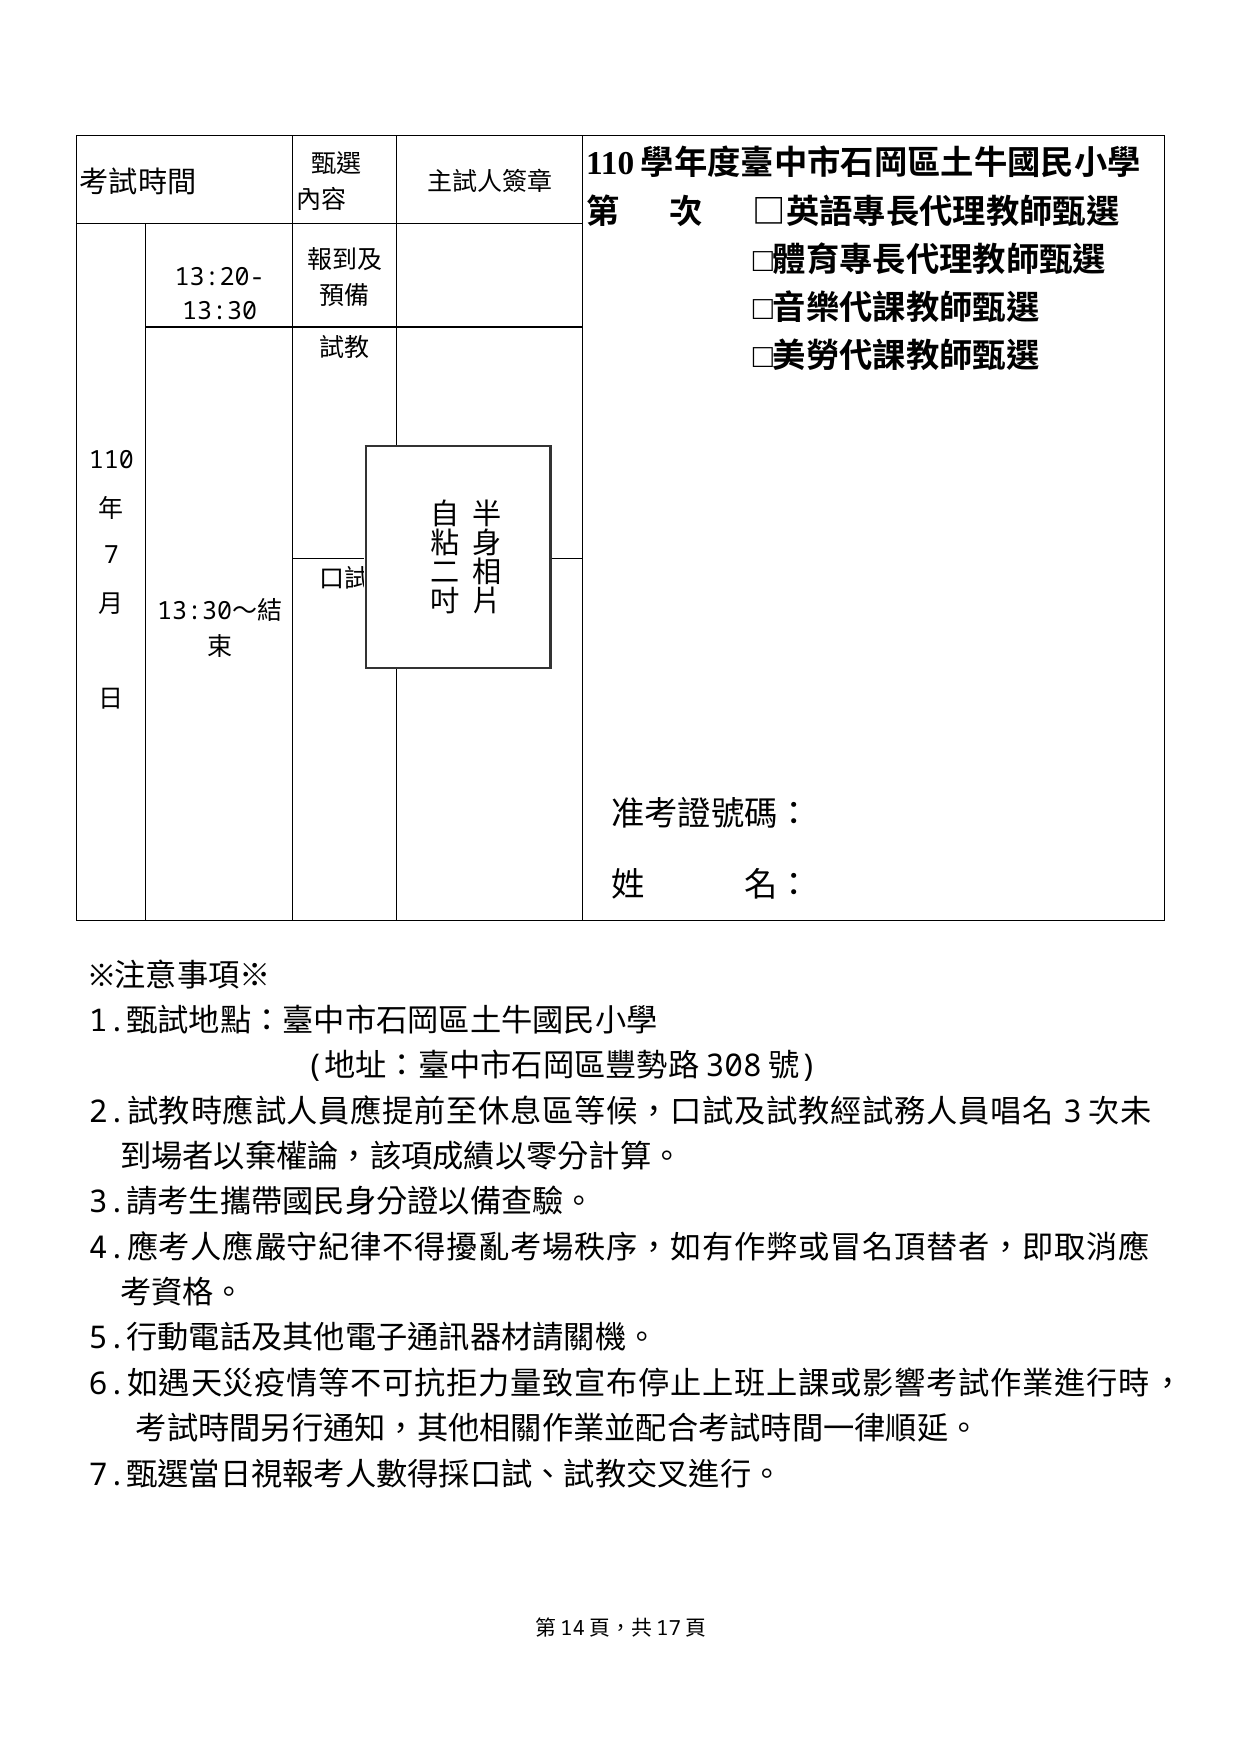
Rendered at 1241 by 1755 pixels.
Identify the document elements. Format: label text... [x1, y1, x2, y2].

table_cell [397, 559, 582, 920]
table_header 110學年度臺中市石岡區土牛國民小學 第 次 □英語專長代理教師甄選 □體育專長代理教師甄選 □音樂代課教師甄選 □美勞代課教師甄選 准考證號碼： 姓 名： [583, 136, 1164, 920]
text 2.試教時應試人員應提前至休息區等候，口試及試教經試務人員唱名3次未到場者以棄權論，該項成績以零分計算。 [89, 1086, 1152, 1177]
text ※注意事項※ [89, 950, 1152, 995]
text 6.如遇天災疫情等不可抗拒力量致宣布停止上班上課或影響考試作業進行時， 考試時間另行通知，其他相關作業並配合考試時間一律順延。 [89, 1358, 1152, 1449]
table_cell 報到及預備 [293, 224, 396, 326]
text (地址：臺中市石岡區豐勢路308號) [305, 1041, 1152, 1086]
text 5.行動電話及其他電子通訊器材請關機。 [89, 1313, 1152, 1358]
table_header 主試人簽章 [397, 136, 582, 223]
table_cell 口試 [293, 559, 396, 920]
table_header 甄選 內容 [293, 136, 396, 223]
table_header 110學年度臺中市石岡區土牛國民小學 第 次 □英語專長代理教師甄選 □體育專長代理教師甄選 □音樂代課教師甄選 □美勞代課教師甄選 准考證號碼： 姓 名： [367, 447, 549, 667]
table_header 考試時間 [77, 136, 292, 223]
table_cell [397, 328, 582, 558]
text 3.請考生攜帶國民身分證以備查驗。 [89, 1177, 1152, 1222]
table_cell 110 年 7 月 日 [77, 224, 145, 920]
table_cell [397, 224, 582, 326]
table_cell 13:20-13:30 [146, 224, 292, 326]
text 1.甄試地點：臺中市石岡區土牛國民小學 [89, 995, 1152, 1041]
text 4.應考人應嚴守紀律不得擾亂考場秩序，如有作弊或冒名頂替者，即取消應考資格。 [89, 1222, 1152, 1313]
text 7.甄選當日視報考人數得採口試、試教交叉進行。 [89, 1449, 1152, 1494]
table_cell 試教 [293, 328, 396, 558]
table_cell 13:30～結束 [146, 328, 292, 920]
